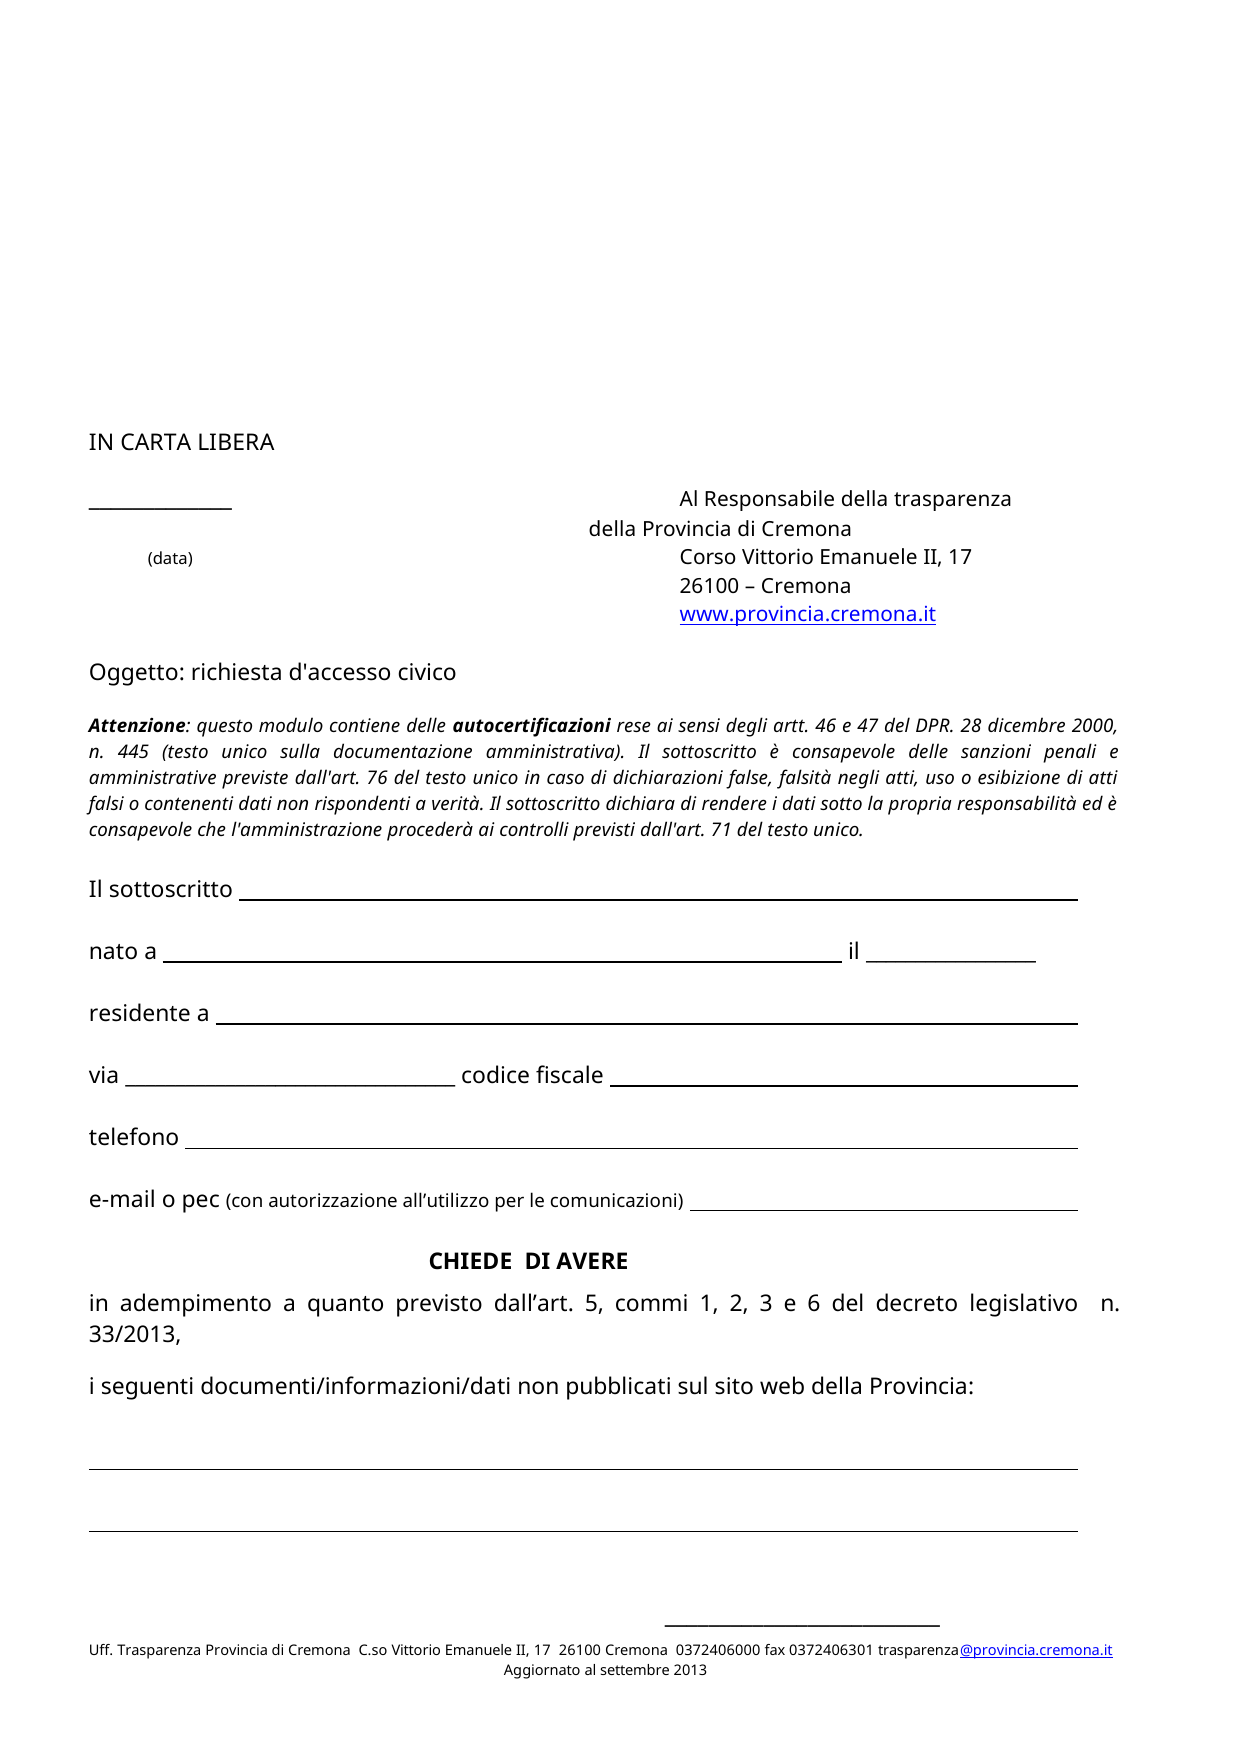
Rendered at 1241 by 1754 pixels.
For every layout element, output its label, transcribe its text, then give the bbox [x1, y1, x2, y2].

text CHIEDE DI AVERE [89, 1245, 1122, 1276]
text i seguenti documenti/informazioni/dati non pubblicati sul sito web della Provincia: [89, 1369, 1122, 1401]
text via _________________________________ codice fiscale [89, 1059, 1122, 1090]
text telefono [89, 1121, 1122, 1152]
text in adempimento a quanto previsto dall’art. 5, commi 1, 2, 3 e 6 del decreto legislativo n. 33/2013, [89, 1287, 1122, 1349]
text _________________________ [89, 1597, 1122, 1631]
text IN CARTA LIBERA [89, 426, 1122, 457]
text Attenzione: questo modulo contiene delle autocertificazioni rese ai sensi degli artt. 46 e 47 del DPR. 28 dicembre 2000, n. 445 (testo unico sulla documentazione amministrativa). Il sottoscritto è consapevole delle sanzioni penali e amministrative previste dall'art. 76 del testo unico in caso di dichiarazioni false, falsità negli atti, uso o esibizione di atti falsi o contenenti dati non rispondenti a verità. Il sottoscritto dichiara di rendere i dati sotto la propria responsabilità ed è consapevole che l'amministrazione procederà ai controlli previsti dall'art. 71 del testo unico. [89, 711, 1122, 842]
text (data) Corso Vittorio Emanuele II, 17 [89, 542, 1122, 571]
text 26100 – Cremona [89, 571, 1122, 599]
text www.provincia.cremona.it [89, 599, 1122, 628]
text residente a [89, 997, 1122, 1028]
text Il sottoscritto [89, 873, 1122, 904]
text e-mail o pec (con autorizzazione all’utilizzo per le comunicazioni) [89, 1183, 1122, 1214]
subtitle Oggetto: richiesta d'accesso civico [89, 656, 1122, 687]
text _____________ Al Responsabile della trasparenza [89, 480, 1122, 514]
text nato a il _________________ [89, 935, 1122, 966]
text della Provincia di Cremona [89, 514, 1122, 542]
